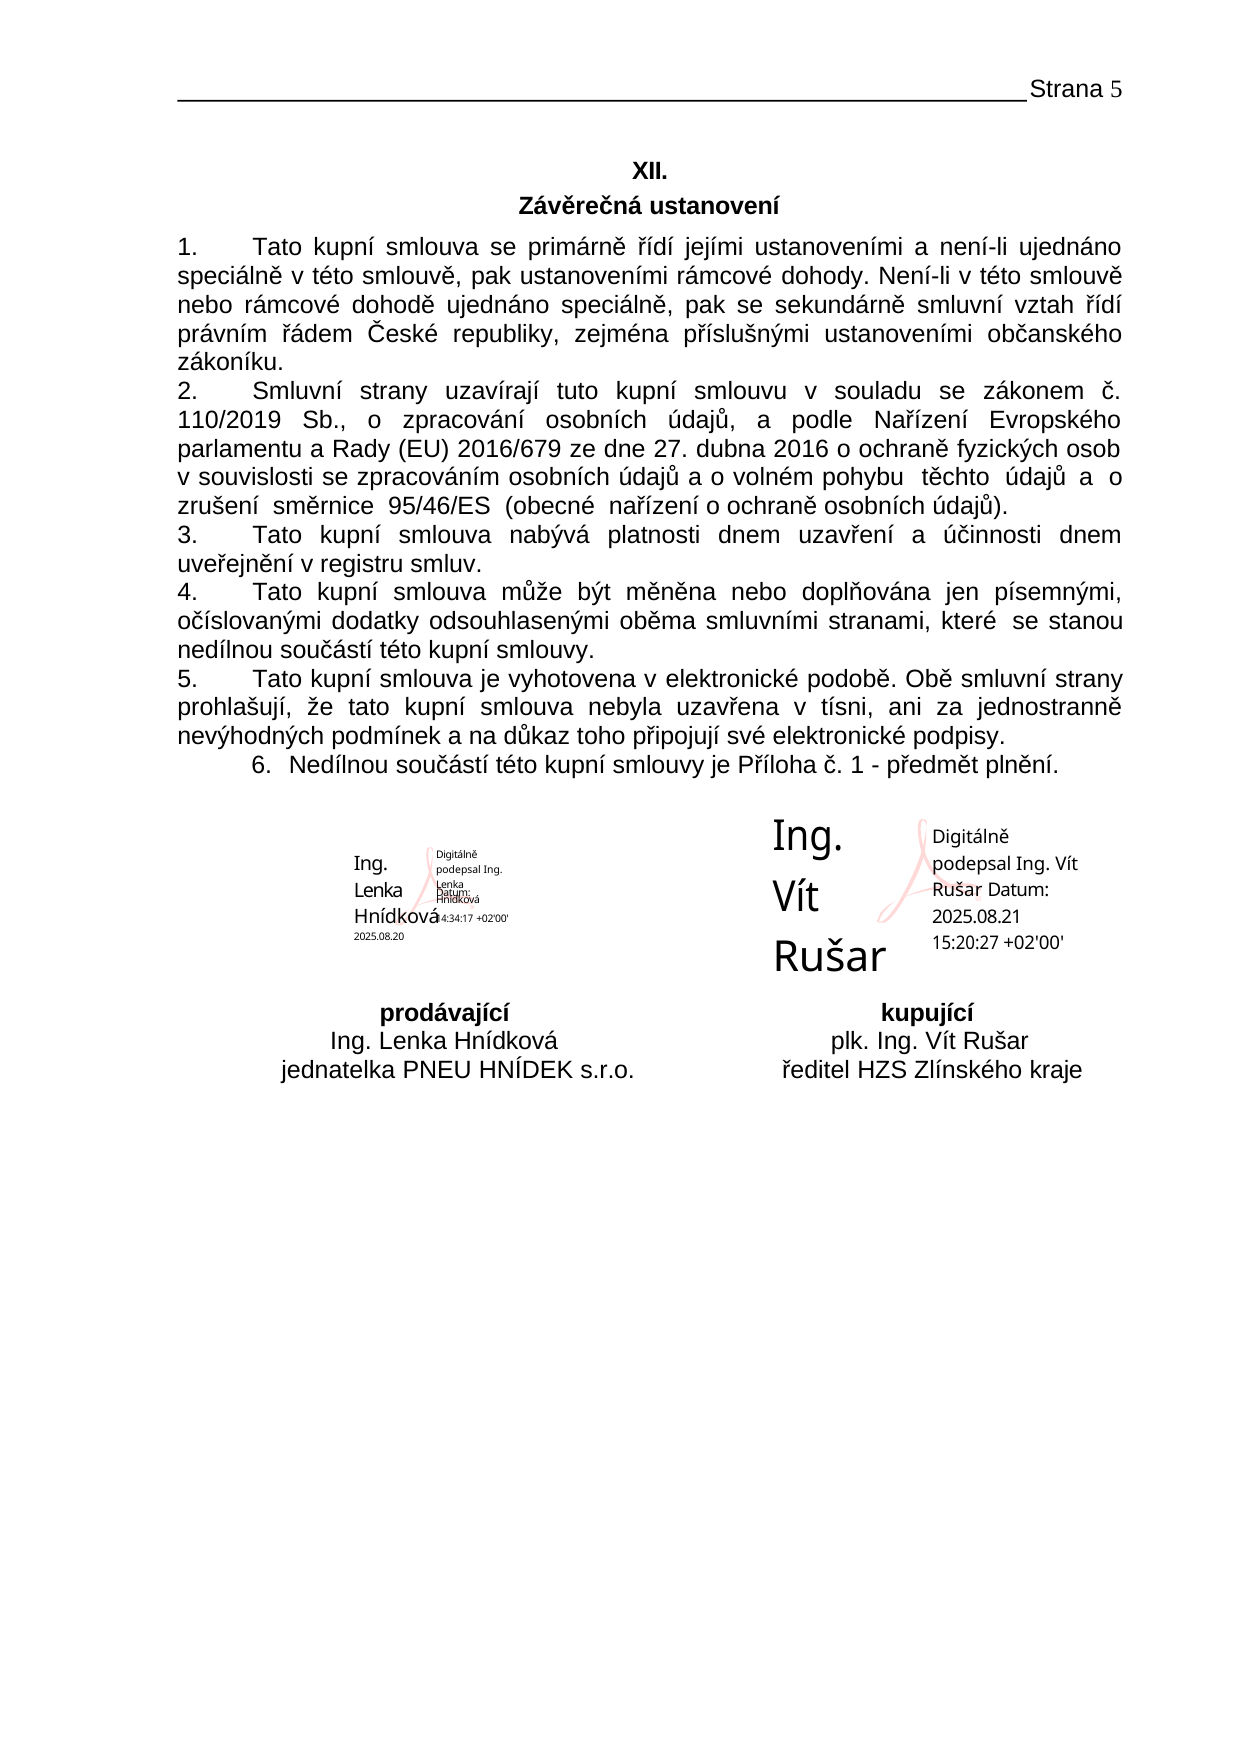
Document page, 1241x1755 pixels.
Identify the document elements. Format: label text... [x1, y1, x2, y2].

list Smluvní strany uzavírají tuto kupní smlouvu v souladu se zákonem č. 110/2019 Sb., o zpracování osobních údajů, a podle Nařízení Evropského parlamentu a Rady (EU) 2016/679 ze dne 27. dubna 2016 o ochraně fyzických osob v souvislosti se zpracováním osobních údajů a o volném pohybu těchto údajů a o zrušení směrnice 95/46/ES (obecné nařízení o ochraně osobních údajů). [177, 376, 1123, 520]
list Tato kupní smlouva nabývá platnosti dnem uzavření a účinnosti dnem uveřejnění v registru smluv. [177, 520, 1123, 577]
text Ing. Lenka Hnídková plk. Ing. Vít Rušar [221, 1026, 1137, 1055]
list Tato kupní smlouva se primárně řídí jejími ustanoveními a není-li ujednáno speciálně v této smlouvě, pak ustanoveními rámcové dohody. Není-li v této smlouvě nebo rámcové dohodě ujednáno speciálně, pak se sekundárně smluvní vztah řídí právním řádem České republiky, zejména příslušnými ustanoveními občanského zákoníku. [177, 232, 1123, 376]
text Digitálně podepsal Ing. Vít Rušar Datum: 2025.08.21 [932, 823, 1084, 928]
subtitle XII. [177, 156, 1123, 185]
subtitle Závěrečná ustanovení [518, 191, 1137, 220]
list Tato kupní smlouva může být měněna nebo doplňována jen písemnými, očíslovanými dodatky odsouhlasenými oběma smluvními stranami, které se stanou nedílnou součástí této kupní smlouvy. [177, 577, 1123, 663]
text jednatelka PNEU HNÍDEK s.r.o. ředitel HZS Zlínského kraje [227, 1055, 1137, 1084]
text 15:20:27 +02'00' [932, 930, 1137, 955]
subtitle prodávající kupující [216, 997, 1137, 1026]
text Ing. Vít Rušar [772, 805, 898, 984]
list Nedílnou součástí této kupní smlouvy je Příloha č. 1 - předmět plnění. [251, 750, 1137, 779]
list Tato kupní smlouva je vyhotovena v elektronické podobě. Obě smluvní strany prohlašují, že tato kupní smlouva nebyla uzavřena v tísni, ani za jednostranně nevýhodných podmínek a na důkaz toho připojují své elektronické podpisy. [177, 664, 1123, 750]
